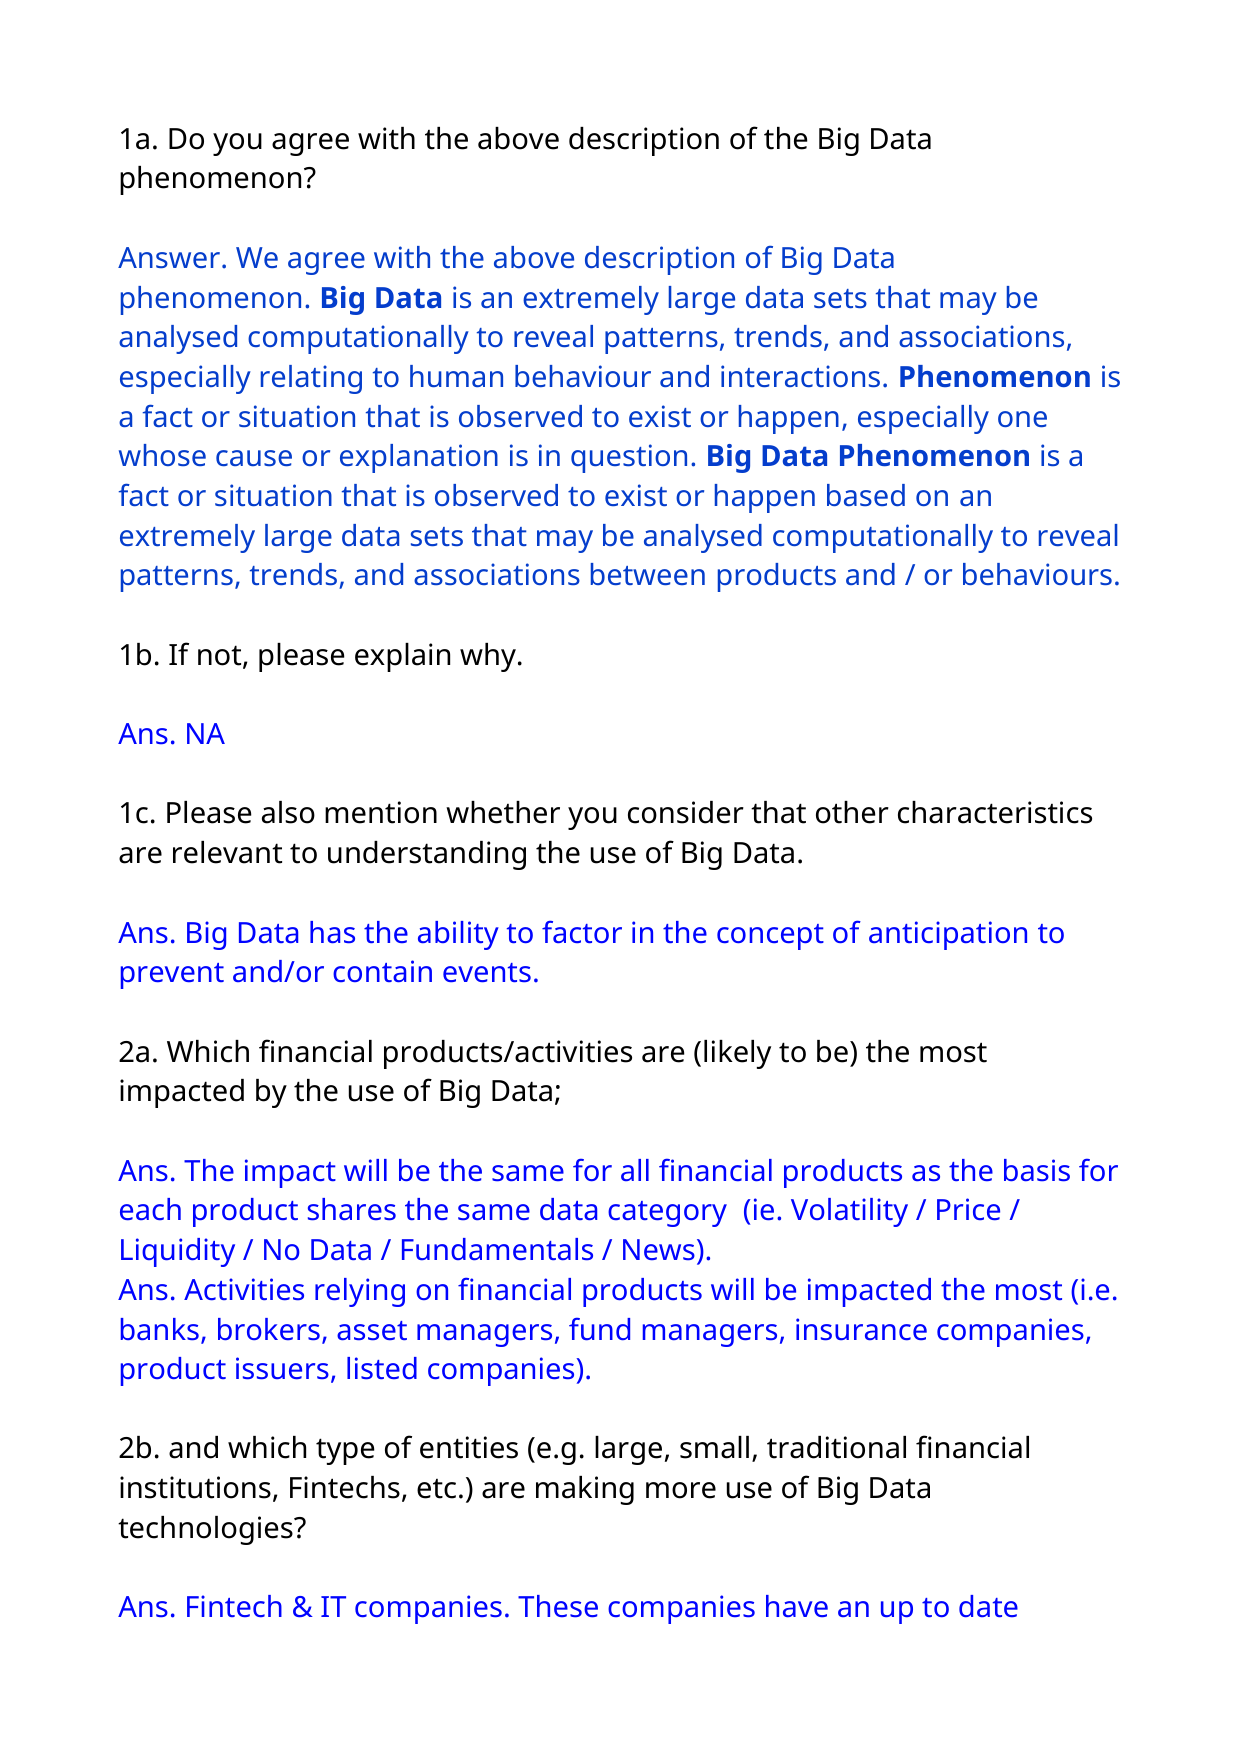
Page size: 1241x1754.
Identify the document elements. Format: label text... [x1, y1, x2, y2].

text Ans. Fintech & IT companies. These companies have an up to date [118, 1587, 1122, 1626]
text Answer. We agree with the above description of Big Data phenomenon. Big Data is an extremely large data sets that may be analysed computationally to reveal patterns, trends, and associations, especially relating to human behaviour and interactions. Phenomenon is a fact or situation that is observed to exist or happen, especially one whose cause or explanation is in question. Big Data Phenomenon is a fact or situation that is observed to exist or happen based on an extremely large data sets that may be analysed computationally to reveal patterns, trends, and associations between products and / or behaviours. [118, 237, 1122, 594]
text 2a. Which financial products/activities are (likely to be) the most impacted by the use of Big Data; [118, 1031, 1122, 1110]
text 1b. If not, please explain why. [118, 634, 1122, 674]
text 1a. Do you agree with the above description of the Big Data phenomenon? [118, 118, 1122, 197]
text 2b. and which type of entities (e.g. large, small, traditional financial institutions, Fintechs, etc.) are making more use of Big Data technologies? [118, 1428, 1122, 1547]
text Ans. Activities relying on financial products will be impacted the most (i.e. banks, brokers, asset managers, fund managers, insurance companies, product issuers, listed companies). [118, 1269, 1122, 1388]
text Ans. NA [118, 713, 1122, 753]
text Ans. The impact will be the same for all financial products as the basis for each product shares the same data category (ie. Volatility / Price / Liquidity / No Data / Fundamentals / News). [118, 1150, 1122, 1269]
text Ans. Big Data has the ability to factor in the concept of anticipation to prevent and/or contain events. [118, 912, 1122, 991]
text 1c. Please also mention whether you consider that other characteristics are relevant to understanding the use of Big Data. [118, 793, 1122, 872]
